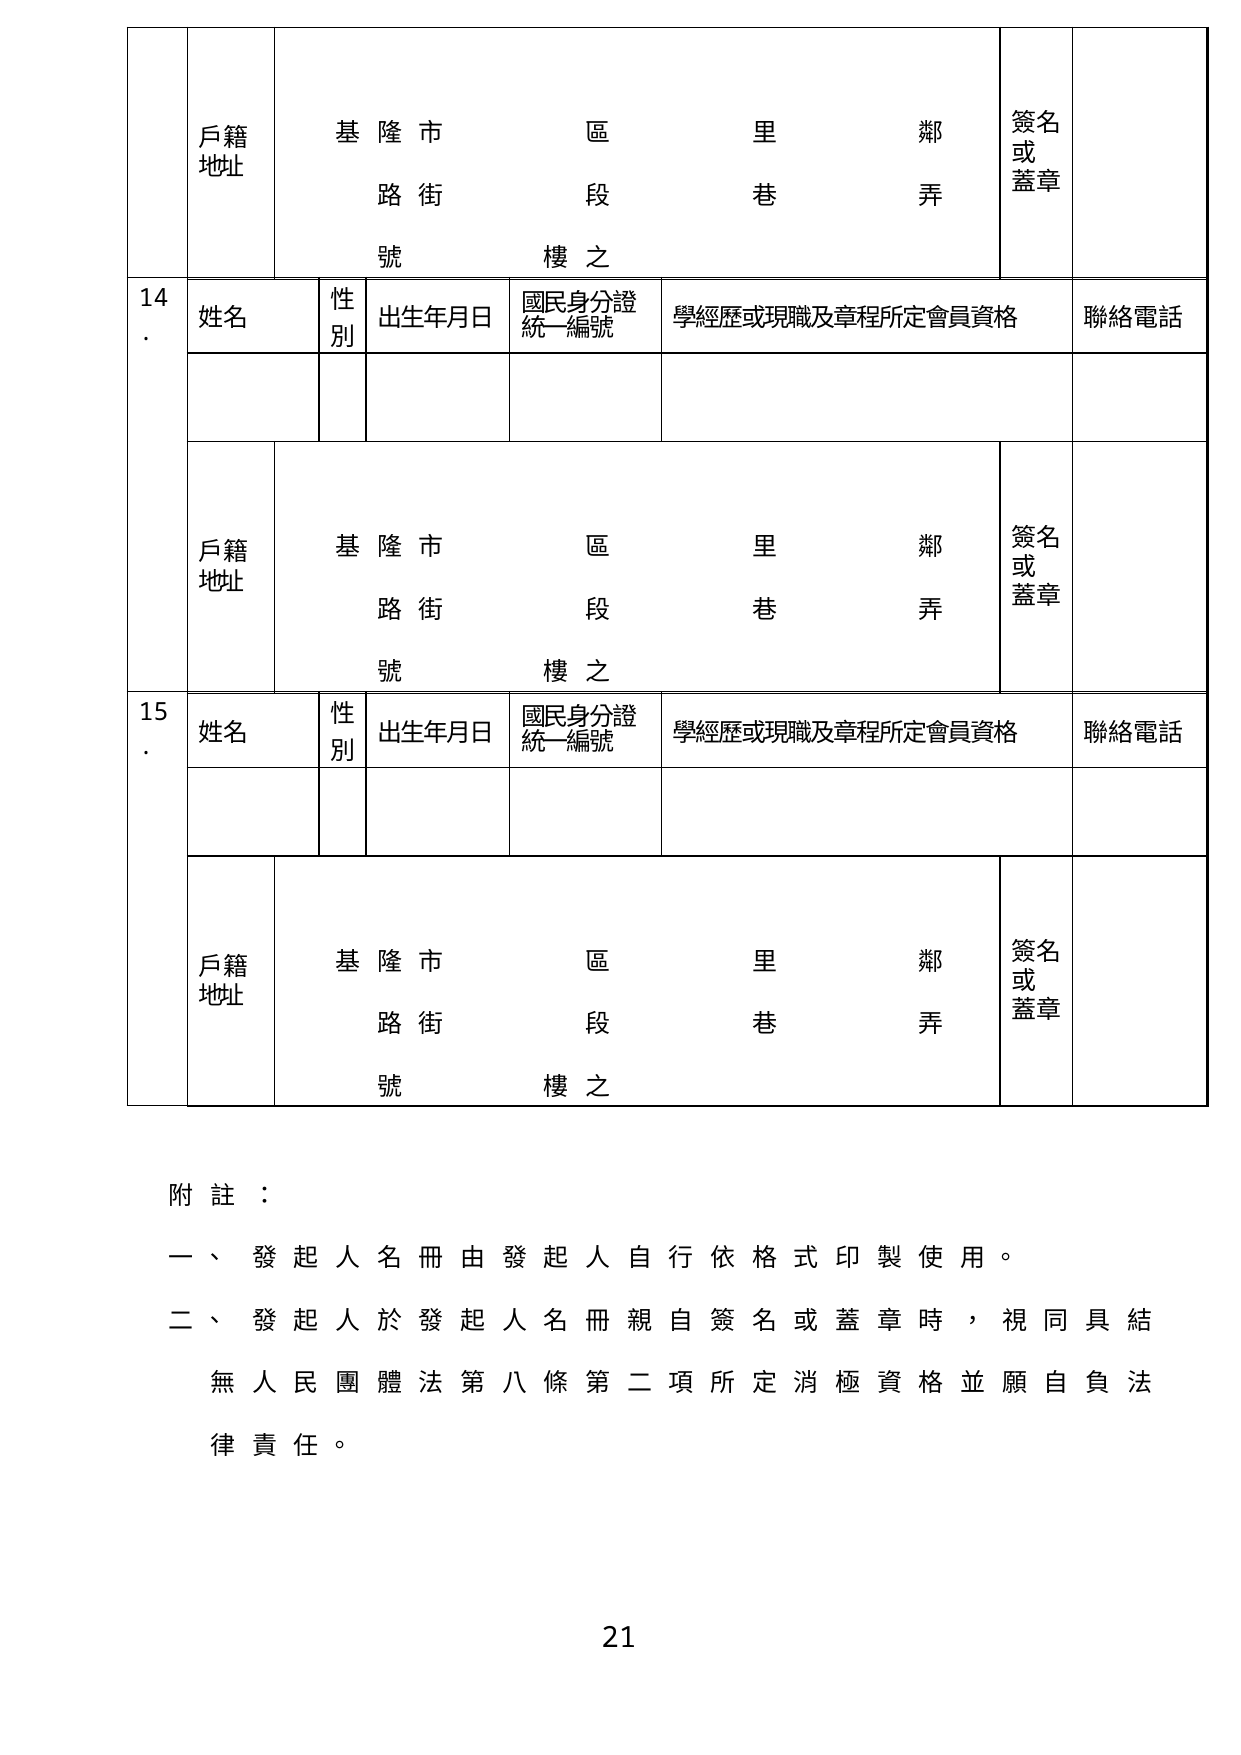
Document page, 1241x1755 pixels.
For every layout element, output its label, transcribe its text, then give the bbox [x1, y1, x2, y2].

table_cell [662, 354, 1072, 441]
table_cell [510, 354, 661, 441]
table_cell 戶籍 地址 [188, 857, 274, 1105]
table_cell [510, 768, 661, 855]
table_cell 附註： 一、發起人名冊由發起人自行依格式印製使用。 二、發起人於發起人名冊親自簽名或蓋章時，視同具結無人民團體法第八條第二項所定消極資格並願自負法律責任。 [127, 1106, 1208, 1498]
table_cell 基隆市 區 里 鄰 路街 段 巷 弄 號 樓之 [275, 442, 999, 691]
table_cell [367, 354, 509, 441]
table_cell 出生年月日 [367, 280, 509, 352]
table_cell 15. [128, 692, 187, 1105]
table_cell 戶籍 地址 [188, 442, 274, 691]
table_cell [188, 768, 318, 855]
table_cell [1073, 28, 1206, 277]
table_cell 基隆市 區 里 鄰 路街 段 巷 弄 號 樓之 [275, 857, 999, 1105]
table_cell 性別 [320, 280, 365, 352]
table_cell 姓名 [188, 280, 318, 352]
table_cell 簽名 或 蓋章 [1001, 28, 1072, 277]
table_cell [188, 354, 318, 441]
table_cell 簽名 或 蓋章 [1001, 442, 1072, 691]
table_cell 出生年月日 [367, 694, 509, 766]
table_cell 國民身分證統一編號 [510, 694, 661, 766]
table_cell 基隆市 區 里 鄰 路街 段 巷 弄 號 樓之 [275, 28, 999, 277]
table_cell 國民身分證統一編號 [510, 280, 661, 352]
table_cell [1073, 768, 1206, 855]
table_cell [1073, 354, 1206, 441]
table_cell 戶籍 地址 [188, 28, 274, 277]
table_cell [128, 28, 187, 277]
table_cell 姓名 [188, 694, 318, 766]
table_cell 簽名 或 蓋章 [1001, 857, 1072, 1105]
table_cell [1073, 442, 1206, 691]
table_cell 學經歷或現職及章程所定會員資格 [662, 694, 1072, 766]
table_cell 性別 [320, 694, 365, 766]
table_cell [367, 768, 509, 855]
table_cell 學經歷或現職及章程所定會員資格 [662, 280, 1072, 352]
table_cell 聯絡電話 [1073, 280, 1206, 352]
table_cell [662, 768, 1072, 855]
table_cell 14. [128, 278, 187, 691]
table_cell 聯絡電話 [1073, 694, 1206, 766]
table_cell [320, 354, 365, 441]
table_cell [320, 768, 365, 855]
table_cell [1073, 857, 1206, 1105]
